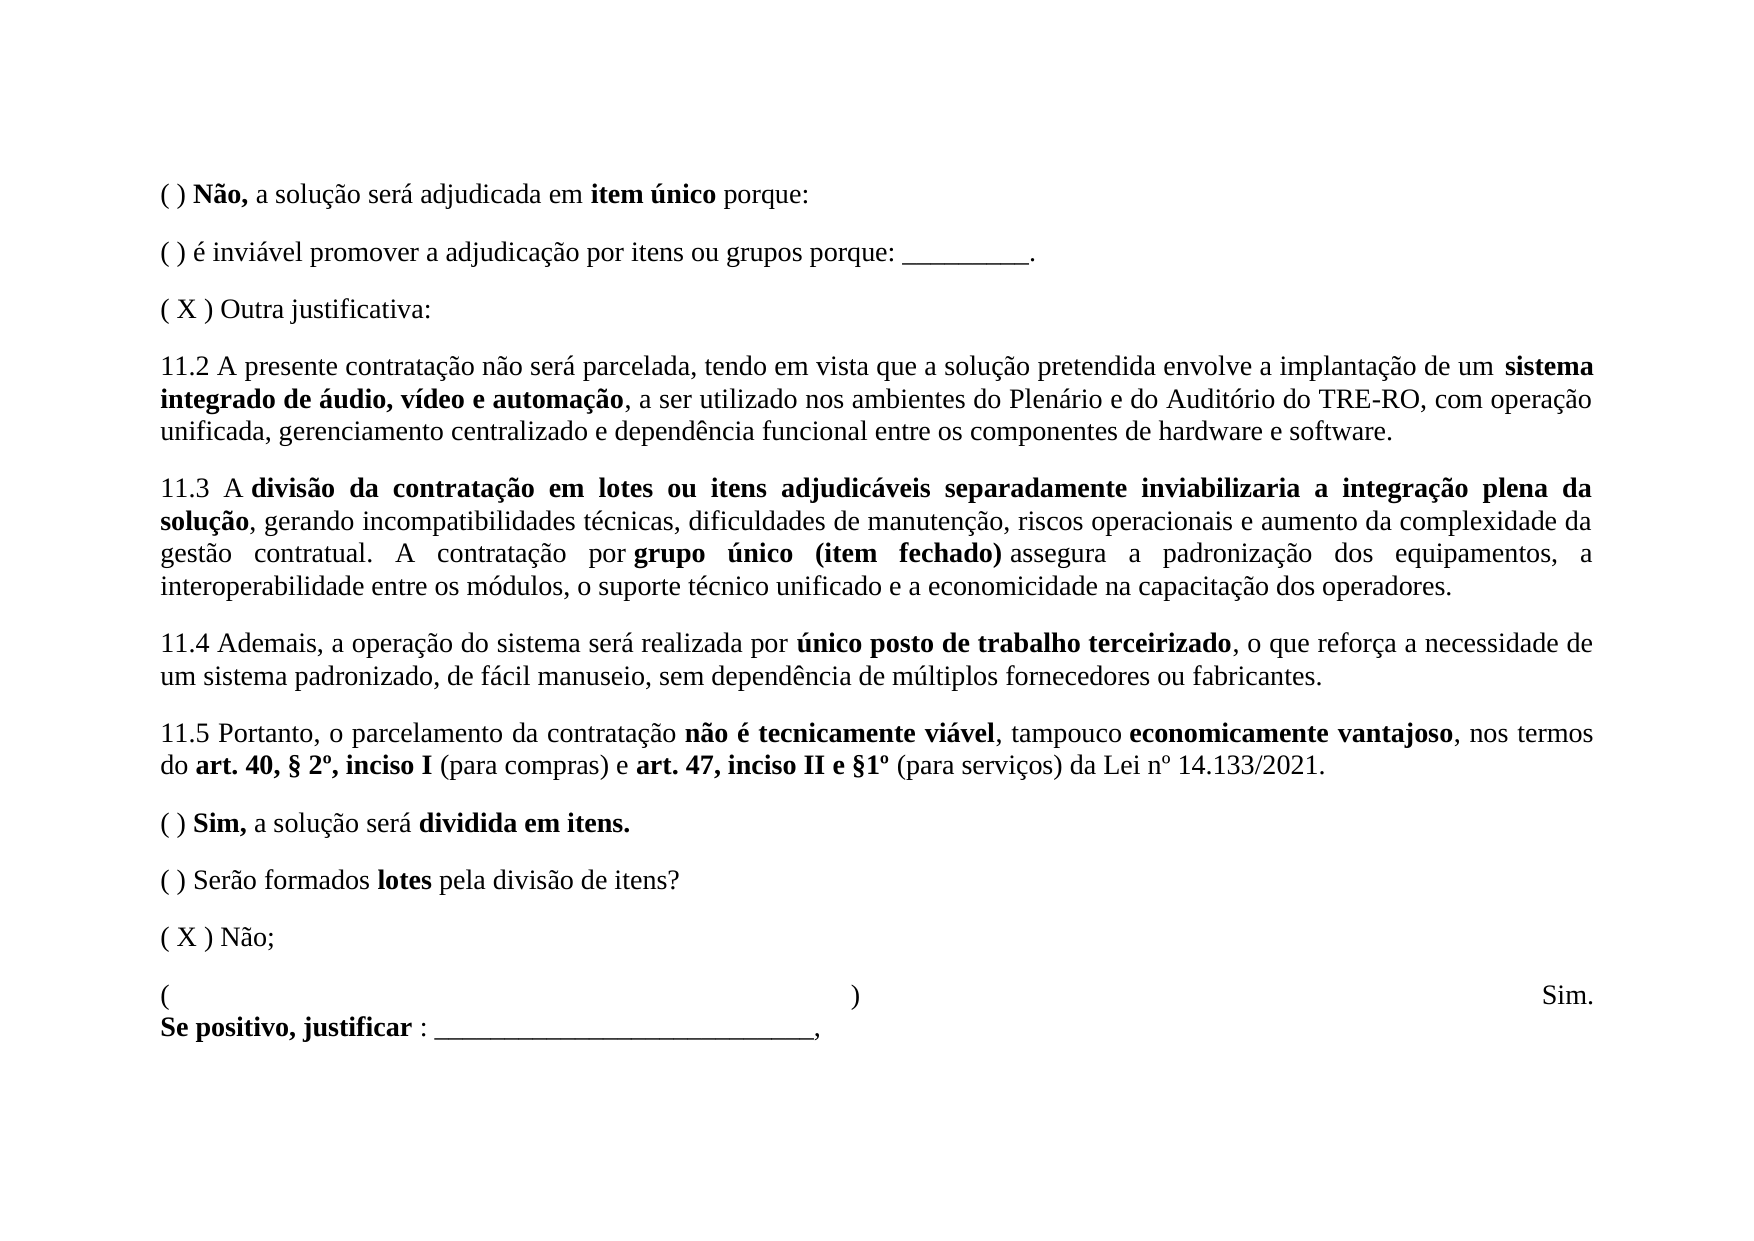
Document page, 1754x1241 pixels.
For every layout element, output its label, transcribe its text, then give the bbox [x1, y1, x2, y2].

text 11.5 Portanto, o parcelamento da contratação não é tecnicamente viável, tampouco economicamente vantajoso, nos termos do art. 40, § 2º, inciso I (para compras) e art. 47, inciso II e §1º (para serviços) da Lei nº 14.133/2021. [160, 716, 1594, 781]
text ( ) Não, a solução será adjudicada em item único porque: [160, 177, 1594, 209]
text ( ) é inviável promover a adjudicação por itens ou grupos porque: _________. [160, 234, 1594, 267]
text ( ) Sim. Se positivo, justificar : ___________________________, [160, 978, 1594, 1043]
text ( ) Serão formados lotes pela divisão de itens? [160, 863, 1594, 896]
text ( X ) Não; [160, 921, 1594, 953]
text 11.2 A presente contratação não será parcelada, tendo em vista que a solução pretendida envolve a implantação de um sistema integrado de áudio, vídeo e automação, a ser utilizado nos ambientes do Plenário e do Auditório do TRE-RO, com operação unificada, gerenciamento centralizado e dependência funcional entre os componentes de hardware e software. [160, 349, 1594, 447]
text 11.3 A divisão da contratação em lotes ou itens adjudicáveis separadamente inviabilizaria a integração plena da solução, gerando incompatibilidades técnicas, dificuldades de manutenção, riscos operacionais e aumento da complexidade da gestão contratual. A contratação por grupo único (item fechado) assegura a padronização dos equipamentos, a interoperabilidade entre os módulos, o suporte técnico unificado e a economicidade na capacitação dos operadores. [160, 472, 1594, 601]
text ( ) Sim, a solução será dividida em itens. [160, 806, 1594, 838]
text ( X ) Outra justificativa: [160, 292, 1594, 324]
text 11.4 Ademais, a operação do sistema será realizada por único posto de trabalho terceirizado, o que reforça a necessidade de um sistema padronizado, de fácil manuseio, sem dependência de múltiplos fornecedores ou fabricantes. [160, 626, 1594, 691]
